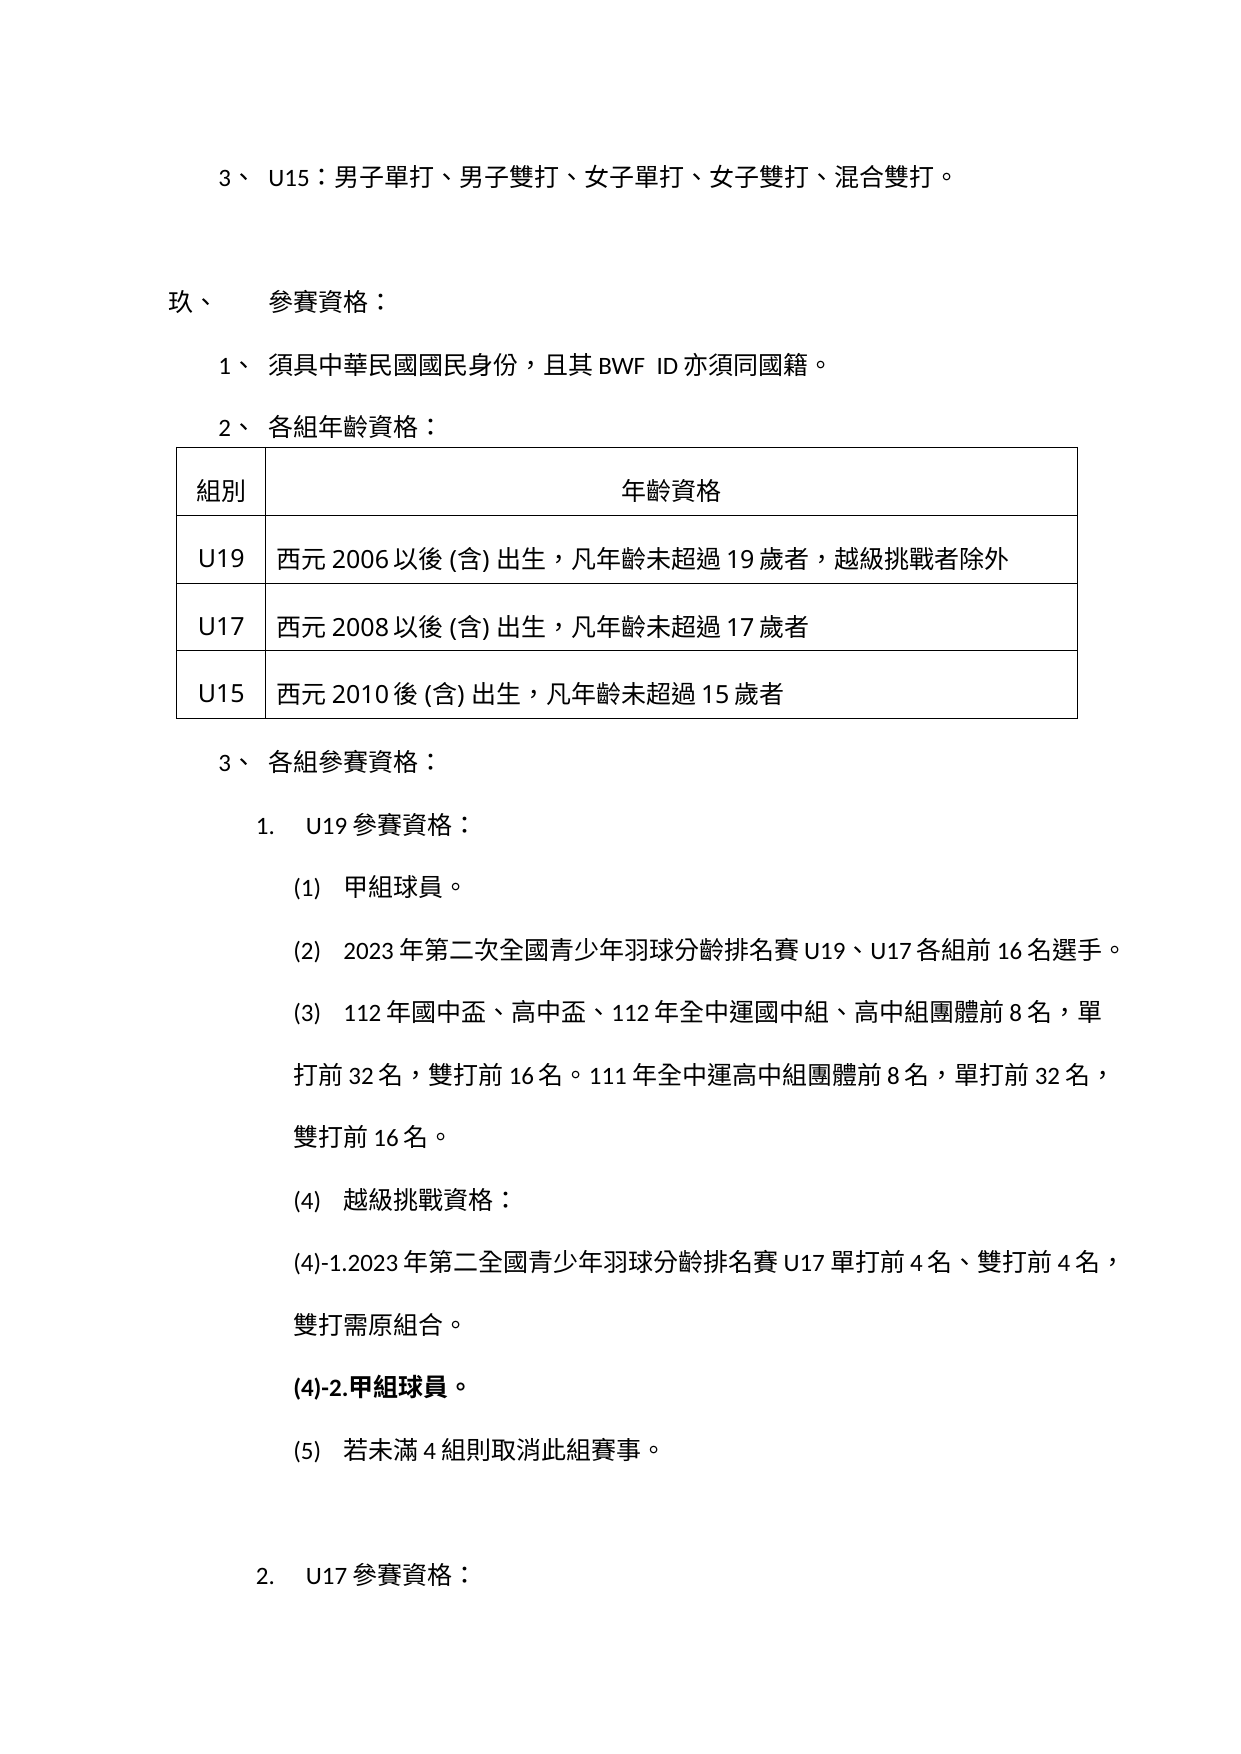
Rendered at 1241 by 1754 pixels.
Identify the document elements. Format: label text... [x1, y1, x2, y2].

table_header 年齡資格 [266, 448, 1077, 515]
list 112年國中盃、高中盃、112年全中運國中組、高中組團體前8名，單打前32名，雙打前16名。111年全中運高中組團體前8名，單打前32名，雙打前16名。 [293, 969, 1107, 1157]
table_header 組別 [177, 448, 265, 515]
table_cell U19 [177, 516, 265, 582]
list U15：男子單打、男子雙打、女子單打、女子雙打、混合雙打。 [218, 134, 1107, 197]
text (4)-1.2023年第二全國青少年羽球分齡排名賽U17單打前4名、雙打前4名，雙打需原組合。 [293, 1219, 1107, 1344]
list 越級挑戰資格： [293, 1157, 1107, 1219]
list 各組年齡資格： [218, 384, 1107, 447]
text (4)-2.甲組球員。 [293, 1344, 1107, 1407]
list 2023年第二次全國青少年羽球分齡排名賽U19、U17各組前16名選手。 [293, 907, 1107, 969]
table_cell 西元2010後 (含) 出生，凡年齡未超過15歲者 [266, 651, 1077, 718]
list 參賽資格： [168, 259, 1107, 322]
table_cell U15 [177, 651, 265, 718]
list 各組參賽資格： [218, 719, 1107, 782]
table_cell U17 [177, 584, 265, 650]
table_cell 西元2008以後 (含) 出生，凡年齡未超過17歲者 [266, 584, 1077, 650]
list U17參賽資格： [256, 1532, 1107, 1594]
list 須具中華民國國民身份，且其BWF ID亦須同國籍。 [218, 322, 1107, 384]
table_cell 西元2006以後 (含) 出生，凡年齡未超過19歲者，越級挑戰者除外 [266, 516, 1077, 582]
list 若未滿4組則取消此組賽事。 [293, 1407, 1107, 1469]
list 甲組球員。 [293, 844, 1107, 907]
list U19參賽資格： [256, 782, 1107, 844]
